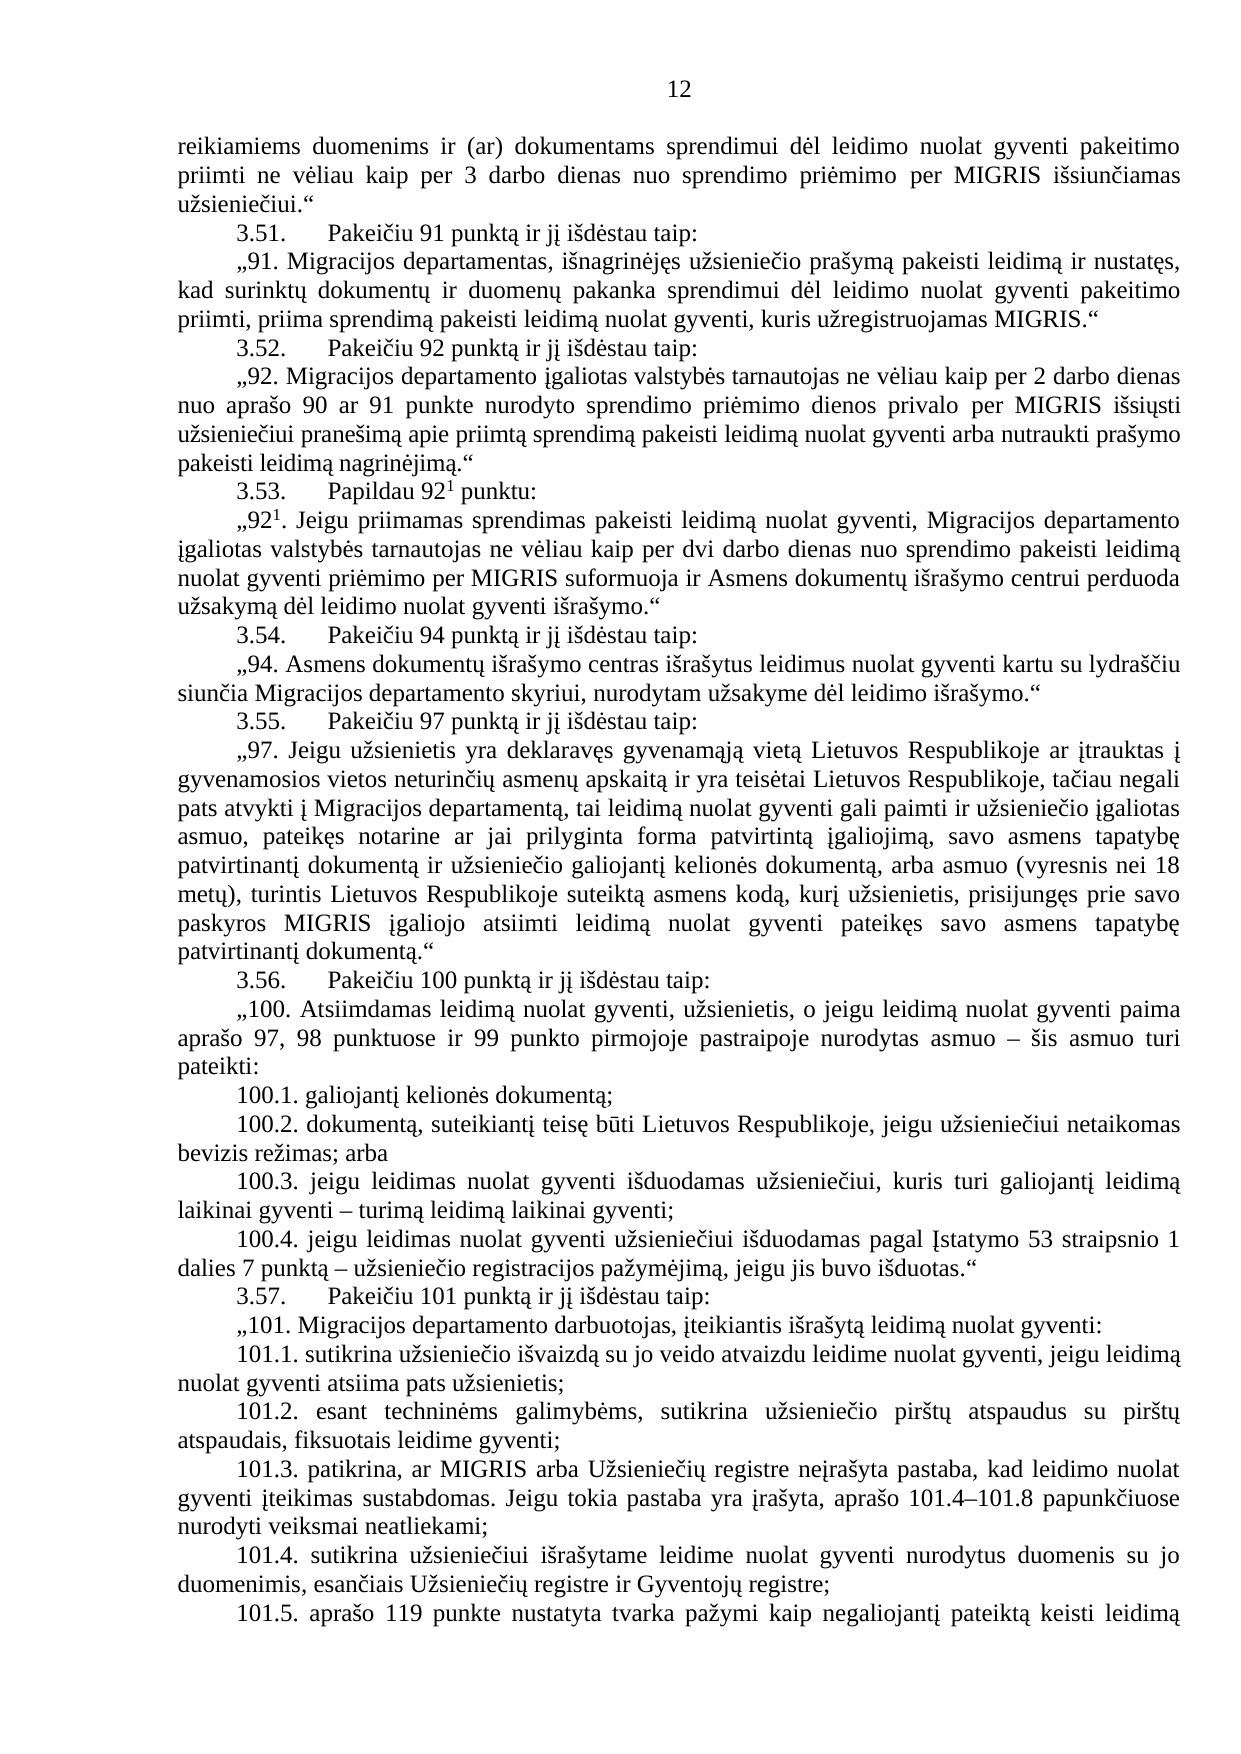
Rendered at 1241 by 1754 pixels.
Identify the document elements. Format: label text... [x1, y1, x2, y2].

text 100.2. dokumentą, suteikiantį teisę būti Lietuvos Respublikoje, jeigu užsieniečiui netaikomas bevizis režimas; arba [177, 1109, 1181, 1166]
text „92. Migracijos departamento įgaliotas valstybės tarnautojas ne vėliau kaip per 2 darbo dienas nuo aprašo 90 ar 91 punkte nurodyto sprendimo priėmimo dienos privalo per MIGRIS išsiųsti užsieniečiui pranešimą apie priimtą sprendimą pakeisti leidimą nuolat gyventi arba nutraukti prašymo pakeisti leidimą nagrinėjimą.“ [177, 361, 1181, 476]
text 3.56. Pakeičiu 100 punktą ir jį išdėstau taip: [177, 965, 1181, 994]
text 3.52. Pakeičiu 92 punktą ir jį išdėstau taip: [177, 333, 1181, 361]
text „97. Jeigu užsienietis yra deklaravęs gyvenamąją vietą Lietuvos Respublikoje ar įtrauktas į gyvenamosios vietos neturinčių asmenų apskaitą ir yra teisėtai Lietuvos Respublikoje, tačiau negali pats atvykti į Migracijos departamentą, tai leidimą nuolat gyventi gali paimti ir užsieniečio įgaliotas asmuo, pateikęs notarine ar jai prilyginta forma patvirtintą įgaliojimą, savo asmens tapatybę patvirtinantį dokumentą ir užsieniečio galiojantį kelionės dokumentą, arba asmuo (vyresnis nei 18 metų), turintis Lietuvos Respublikoje suteiktą asmens kodą, kurį užsienietis, prisijungęs prie savo paskyros MIGRIS įgaliojo atsiimti leidimą nuolat gyventi pateikęs savo asmens tapatybę patvirtinantį dokumentą.“ [177, 735, 1181, 965]
text 100.3. jeigu leidimas nuolat gyventi išduodamas užsieniečiui, kuris turi galiojantį leidimą laikinai gyventi – turimą leidimą laikinai gyventi; [177, 1166, 1181, 1224]
text 101.1. sutikrina užsieniečio išvaizdą su jo veido atvaizdu leidime nuolat gyventi, jeigu leidimą nuolat gyventi atsiima pats užsienietis; [177, 1339, 1181, 1396]
text 3.55. Pakeičiu 97 punktą ir jį išdėstau taip: [177, 706, 1181, 735]
text 3.53. Papildau 921 punktu: [177, 476, 1181, 505]
text 100.4. jeigu leidimas nuolat gyventi užsieniečiui išduodamas pagal Įstatymo 53 straipsnio 1 dalies 7 punktą – užsieniečio registracijos pažymėjimą, jeigu jis buvo išduotas.“ [177, 1224, 1181, 1281]
text 101.4. sutikrina užsieniečiui išrašytame leidime nuolat gyventi nurodytus duomenis su jo duomenimis, esančiais Užsieniečių registre ir Gyventojų registre; [177, 1540, 1181, 1598]
text 100.1. galiojantį kelionės dokumentą; [177, 1080, 1181, 1109]
text 3.51. Pakeičiu 91 punktą ir jį išdėstau taip: [177, 218, 1181, 246]
text 101.3. patikrina, ar MIGRIS arba Užsieniečių registre neįrašyta pastaba, kad leidimo nuolat gyventi įteikimas sustabdomas. Jeigu tokia pastaba yra įrašyta, aprašo 101.4–101.8 papunkčiuose nurodyti veiksmai neatliekami; [177, 1454, 1181, 1540]
text „921. Jeigu priimamas sprendimas pakeisti leidimą nuolat gyventi, Migracijos departamento įgaliotas valstybės tarnautojas ne vėliau kaip per dvi darbo dienas nuo sprendimo pakeisti leidimą nuolat gyventi priėmimo per MIGRIS suformuoja ir Asmens dokumentų išrašymo centrui perduoda užsakymą dėl leidimo nuolat gyventi išrašymo.“ [177, 505, 1181, 620]
text 3.57. Pakeičiu 101 punktą ir jį išdėstau taip: [177, 1281, 1181, 1310]
text 3.54. Pakeičiu 94 punktą ir jį išdėstau taip: [177, 620, 1181, 649]
text „100. Atsiimdamas leidimą nuolat gyventi, užsienietis, o jeigu leidimą nuolat gyventi paima aprašo 97, 98 punktuose ir 99 punkto pirmojoje pastraipoje nurodytas asmuo – šis asmuo turi pateikti: [177, 994, 1181, 1080]
text reikiamiems duomenims ir (ar) dokumentams sprendimui dėl leidimo nuolat gyventi pakeitimo priimti ne vėliau kaip per 3 darbo dienas nuo sprendimo priėmimo per MIGRIS išsiunčiamas užsieniečiui.“ [177, 131, 1181, 218]
text „91. Migracijos departamentas, išnagrinėjęs užsieniečio prašymą pakeisti leidimą ir nustatęs, kad surinktų dokumentų ir duomenų pakanka sprendimui dėl leidimo nuolat gyventi pakeitimo priimti, priima sprendimą pakeisti leidimą nuolat gyventi, kuris užregistruojamas MIGRIS.“ [177, 246, 1181, 333]
text „101. Migracijos departamento darbuotojas, įteikiantis išrašytą leidimą nuolat gyventi: [177, 1310, 1181, 1339]
text 101.2. esant techninėms galimybėms, sutikrina užsieniečio pirštų atspaudus su pirštų atspaudais, fiksuotais leidime gyventi; [177, 1396, 1181, 1454]
text „94. Asmens dokumentų išrašymo centras išrašytus leidimus nuolat gyventi kartu su lydraščiu siunčia Migracijos departamento skyriui, nurodytam užsakyme dėl leidimo išrašymo.“ [177, 649, 1181, 706]
text 101.5. aprašo 119 punkte nustatyta tvarka pažymi kaip negaliojantį pateiktą keisti leidimą [177, 1598, 1181, 1626]
